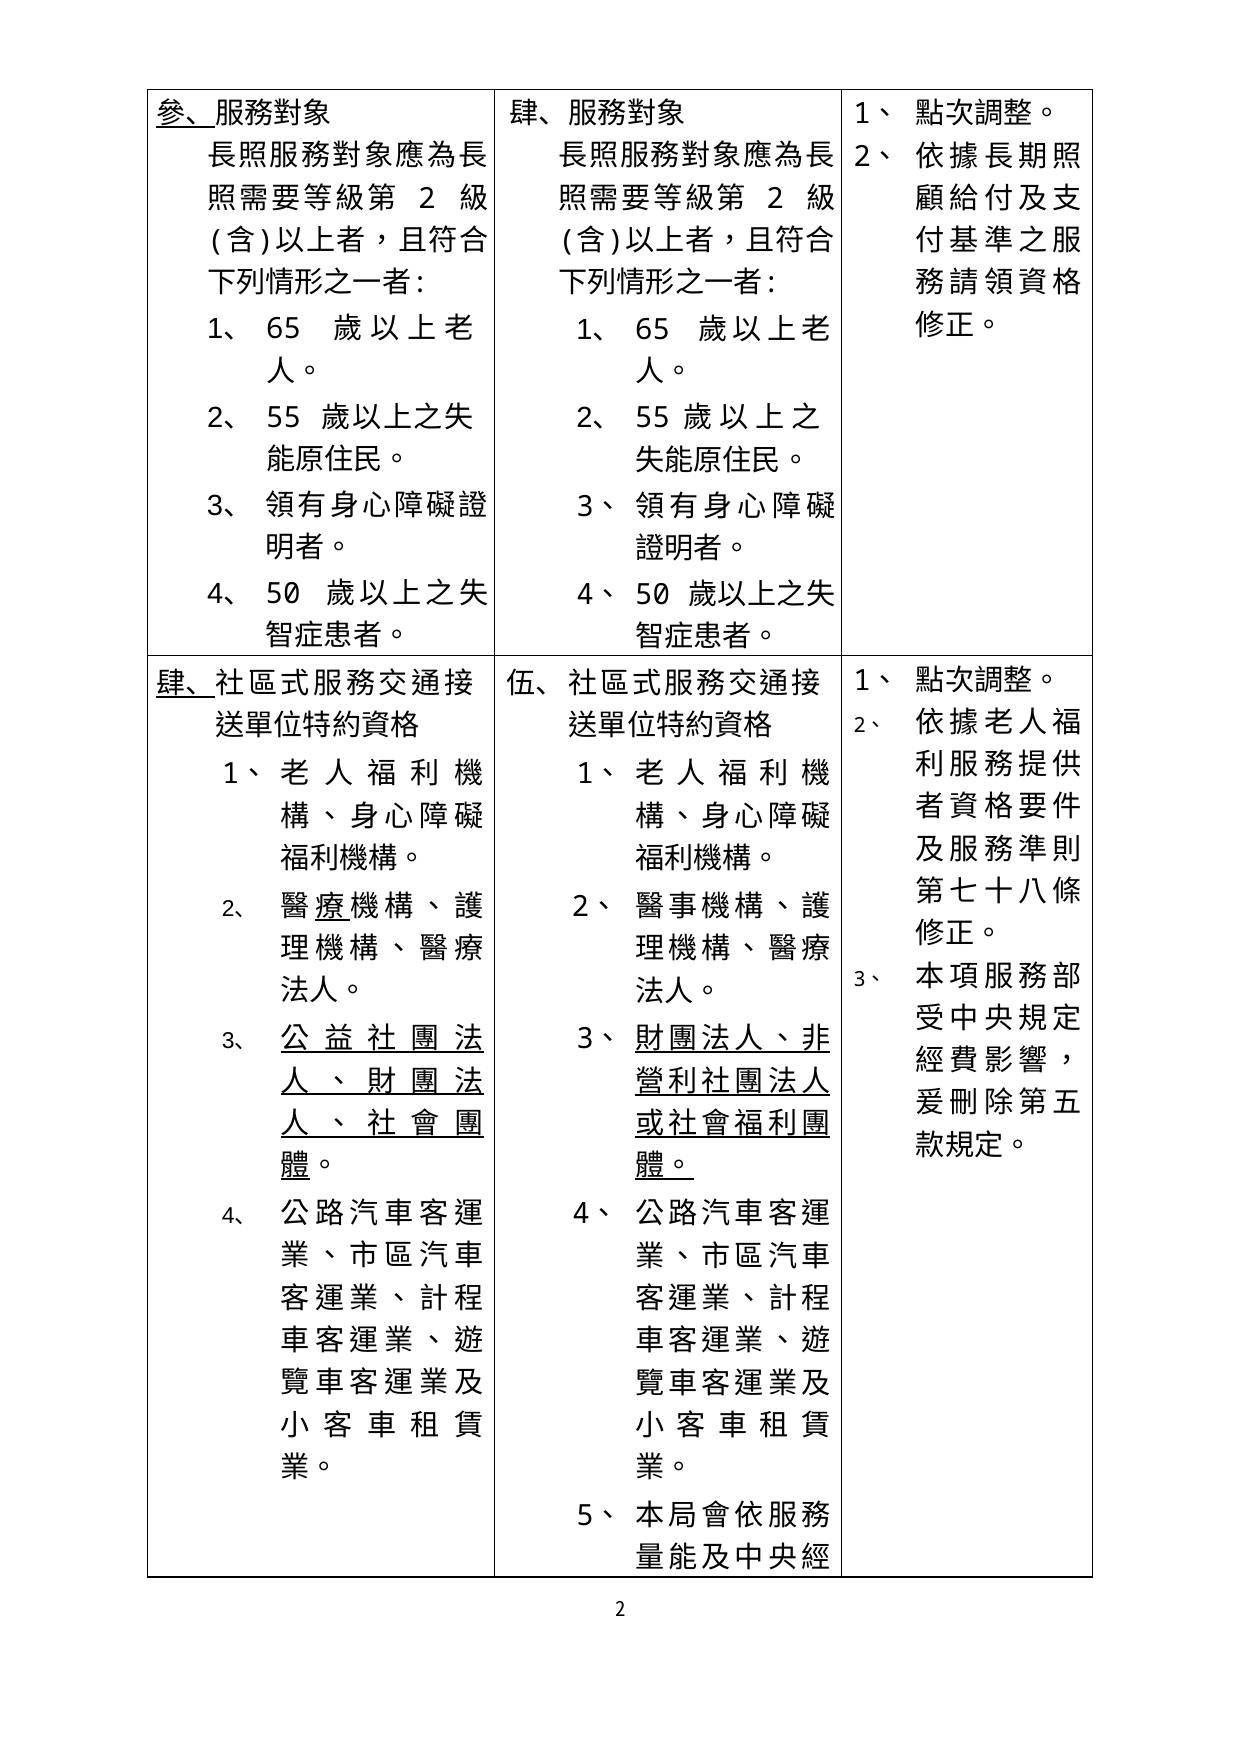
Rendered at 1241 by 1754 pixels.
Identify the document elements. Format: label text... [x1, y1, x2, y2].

table_cell 社區式服務交通接送單位特約資格 老人福利機構、身心障礙福利機構。 醫事機構、護理機構、醫療法人。 財團法人、非營利社團法人或社會福利團體。 公路汽車客運業、市區汽車客運業、計程車客運業、遊覽車客運業及小客車租賃業。 本局會依服務量能及中央經費核定於增減特約單位。 [495, 656, 841, 1576]
table_cell 點次調整。 依據老人福利服務提供者資格要件及服務準則第七十八條修正。 本項服務部受中央規定經費影響，爰刪除第五款規定。 [842, 656, 1092, 1576]
table_cell 社區式服務交通接送單位特約資格 老人福利機構、身心障礙福利機構。 醫療機構、護理機構、醫療法人。 公益社團法人、財團法人、社會團體。 公路汽車客運業、市區汽車客運業、計程車客運業、遊覽車客運業及小客車租賃業。 [148, 656, 494, 1576]
table_cell 點次調整。 依據長期照顧給付及支付基準之服務請領資格修正。 [842, 90, 1092, 655]
table_cell 服務對象 長照服務對象應為長照需要等級第 2 級(含)以上者，且符合下列情形之一者: 65 歲以上老人。 55歲以上之失能原住民。 領有身心障礙證明者。 50 歲以上之失智症患者。 [495, 90, 841, 655]
table_cell 服務對象 長照服務對象應為長照需要等級第 2 級(含)以上者，且符合下列情形之一者: 65 歲以上老人。 55 歲以上之失能原住民。 領有身心障礙證明者。 50 歲以上之失智症患者。 [148, 90, 494, 655]
